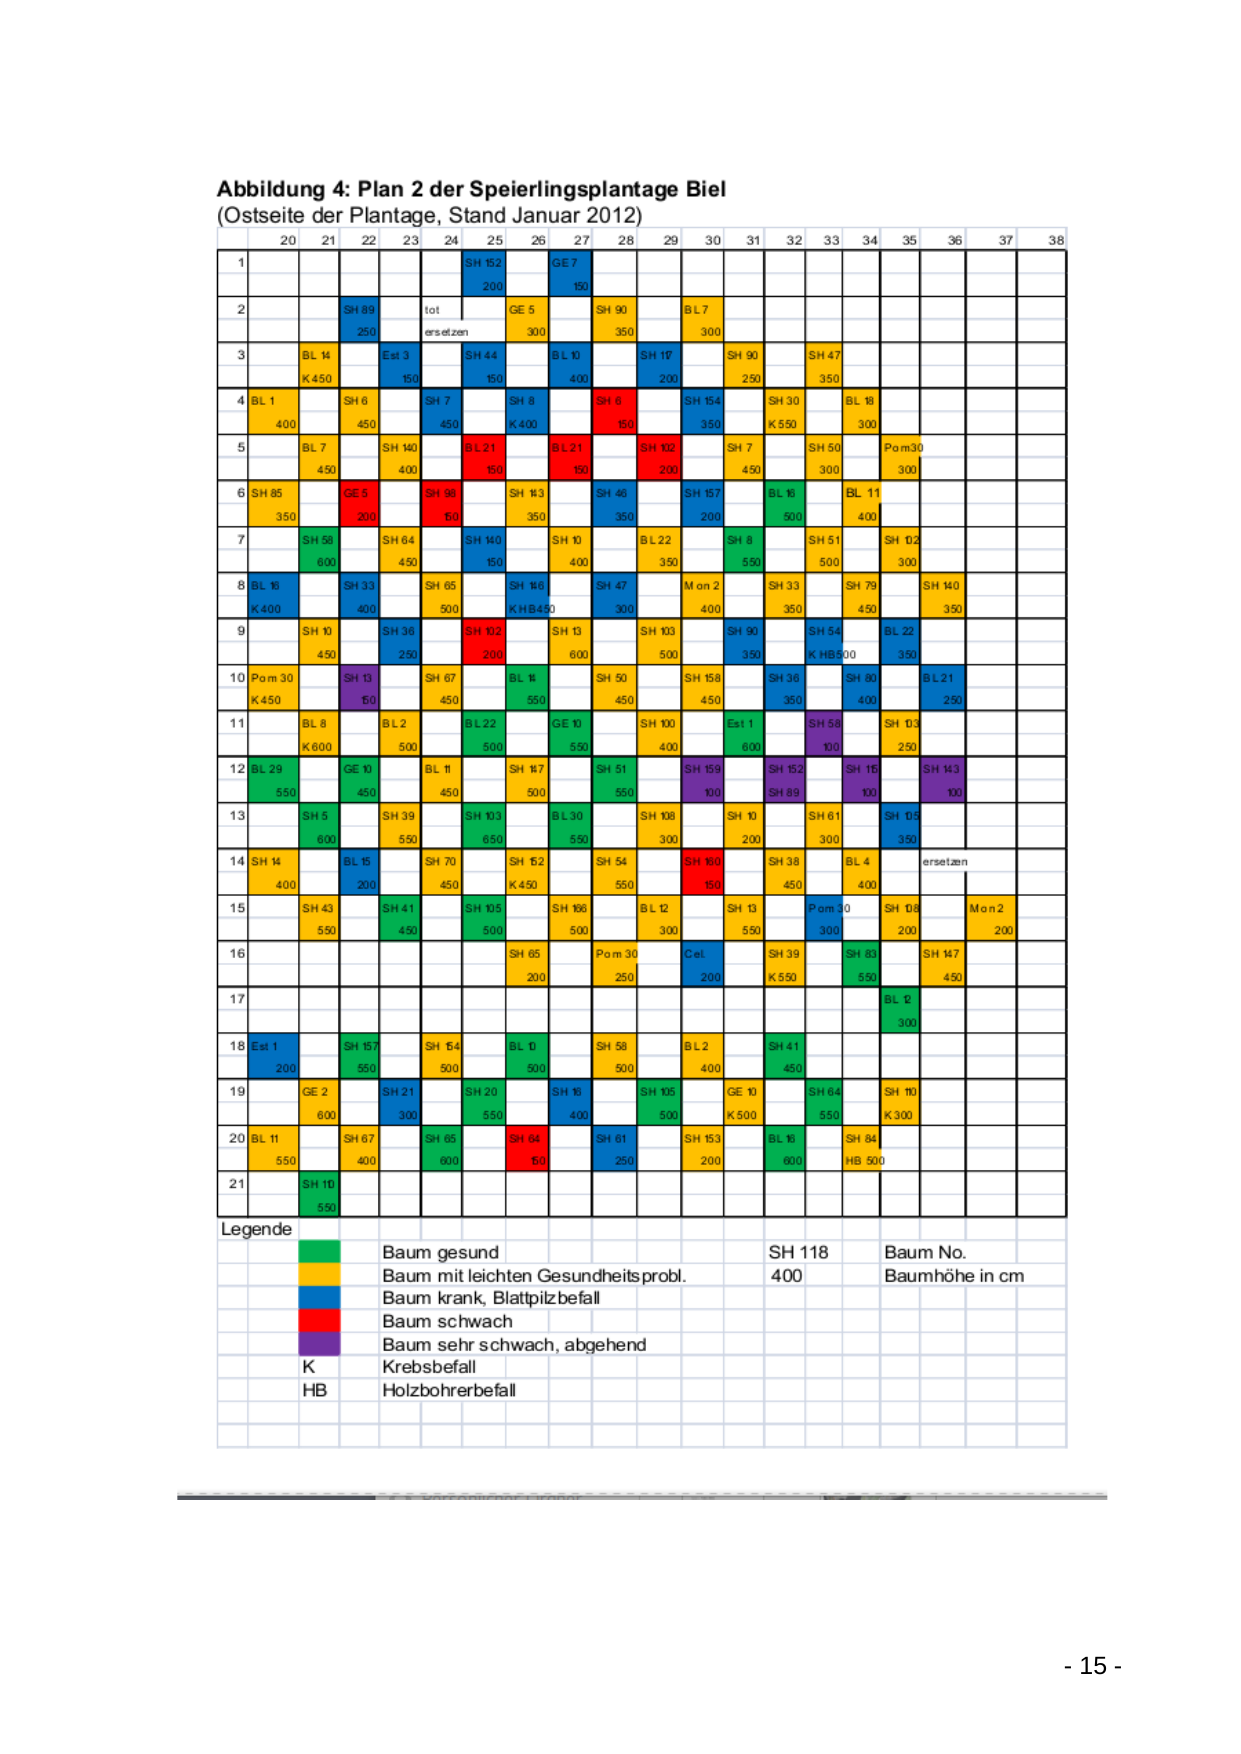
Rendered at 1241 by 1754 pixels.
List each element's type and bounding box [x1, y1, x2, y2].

picture [177, 147, 1108, 1500]
